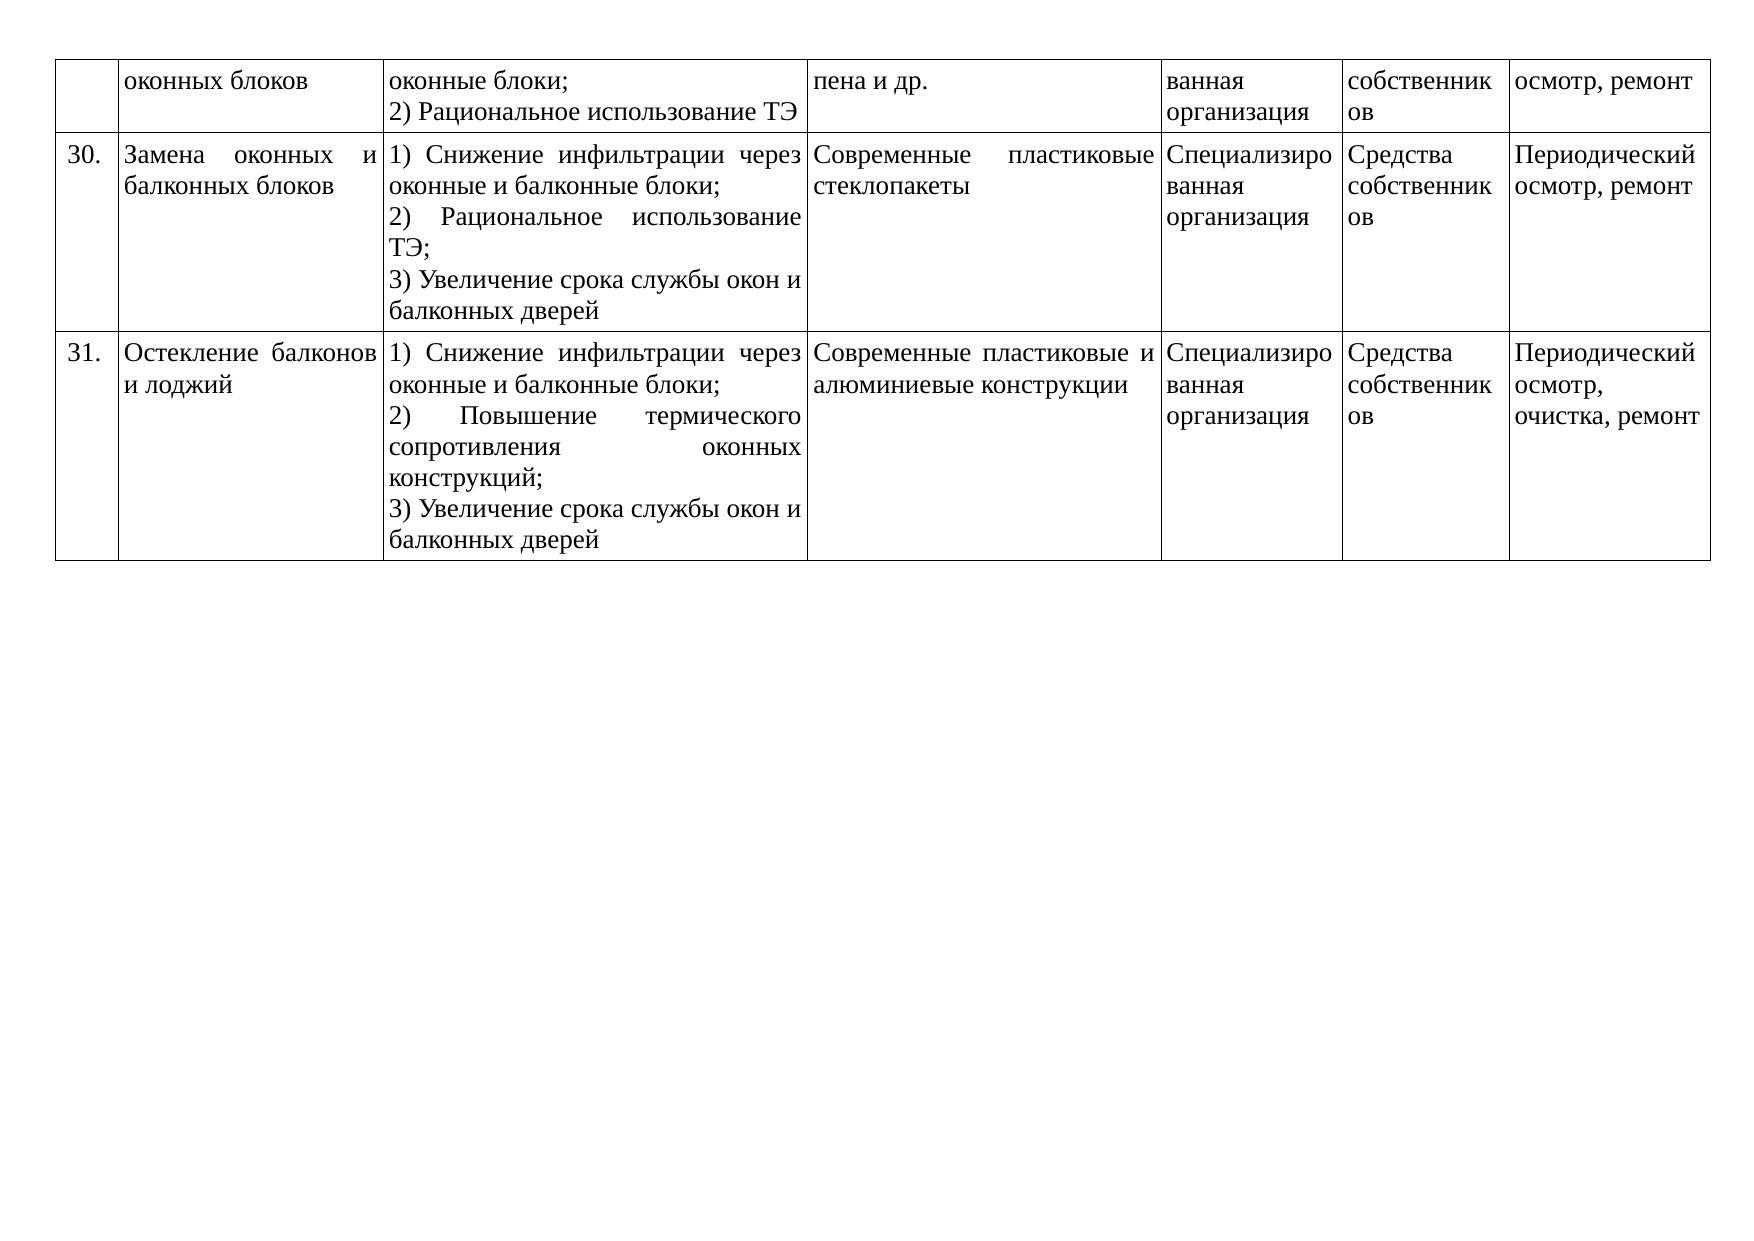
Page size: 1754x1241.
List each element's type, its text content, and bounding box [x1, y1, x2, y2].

table_cell оконных блоков [119, 60, 383, 132]
table_cell Средства собственников [1343, 133, 1509, 331]
table_cell Периодический осмотр, ремонт [1510, 133, 1710, 331]
table_cell Средства собственников [1343, 332, 1509, 560]
table_cell 1) Снижение инфильтрации через оконные и балконные блоки; 2) Повышение термического сопротивления оконных конструкций; 3) Увеличение срока службы окон и балконных дверей [384, 332, 807, 560]
table_cell Замена оконных и балконных блоков [119, 133, 383, 331]
table_cell пена и др. [808, 60, 1161, 132]
table_cell Современные пластиковые стеклопакеты [808, 133, 1161, 331]
table_cell Современные пластиковые и алюминиевые конструкции [808, 332, 1161, 560]
table_cell 30. [56, 133, 118, 331]
table_cell собственников [1343, 60, 1509, 132]
table_cell Специализированная организация [1162, 133, 1342, 331]
table_cell Специализированная организация [1162, 332, 1342, 560]
table_cell ванная организация [1162, 60, 1342, 132]
table_cell 1) Снижение инфильтрации через оконные и балконные блоки; 2) Рациональное использование ТЭ; 3) Увеличение срока службы окон и балконных дверей [384, 133, 807, 331]
table_cell Периодический осмотр, очистка, ремонт [1510, 332, 1710, 560]
table_cell оконные блоки; 2) Рациональное использование ТЭ [384, 60, 807, 132]
table_cell Остекление балконов и лоджий [119, 332, 383, 560]
table_cell 31. [56, 332, 118, 560]
table_cell осмотр, ремонт [1510, 60, 1710, 132]
table_cell [56, 60, 118, 132]
